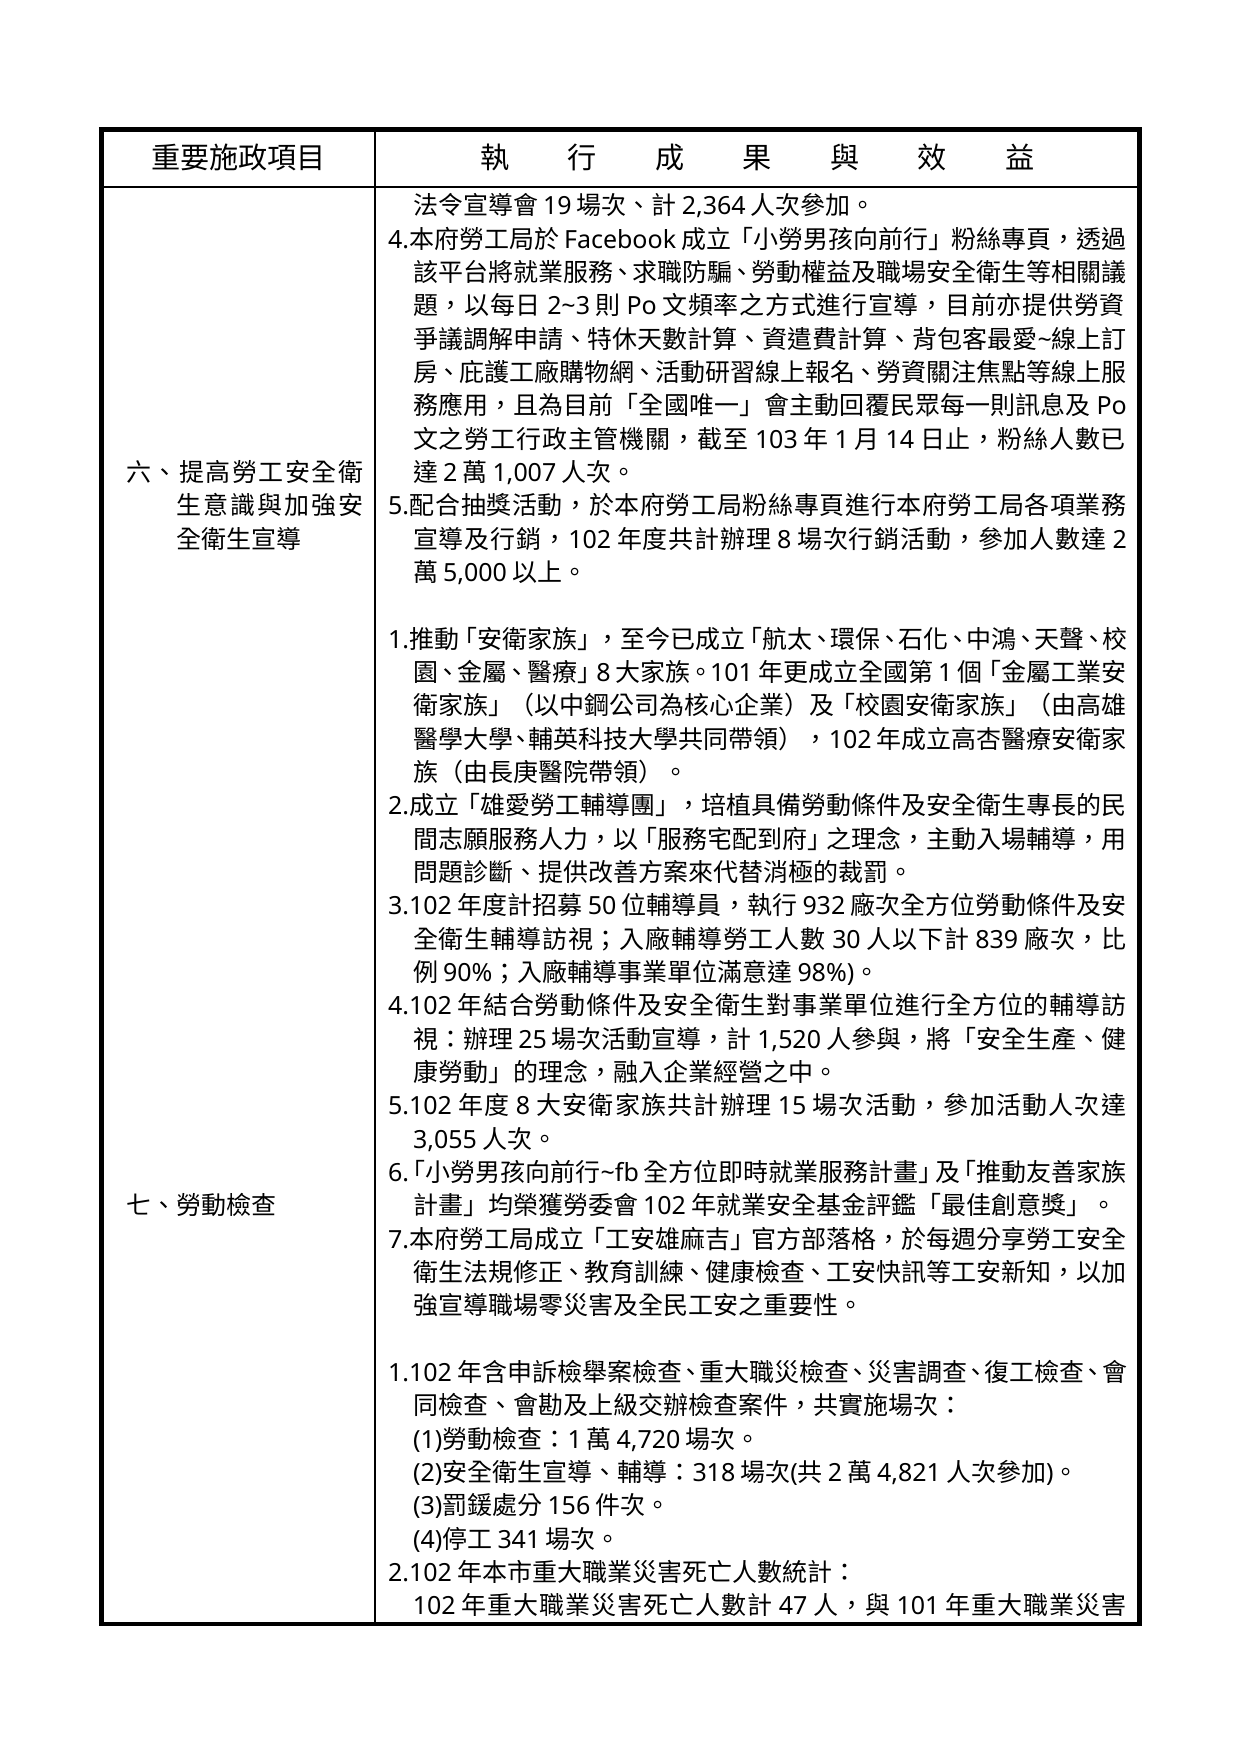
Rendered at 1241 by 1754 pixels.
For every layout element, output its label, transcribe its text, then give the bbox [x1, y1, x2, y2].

table_cell 法令宣導會19場次、計2,364人次參加。 4.本府勞工局於Facebook成立「小勞男孩向前行」粉絲專頁，透過該平台將就業服務、求職防騙、勞動權益及職場安全衛生等相關議題，以每日2~3則Po文頻率之方式進行宣導，目前亦提供勞資爭議調解申請、特休天數計算、資遣費計算、背包客最愛~線上訂房、庇護工廠購物網、活動研習線上報名、勞資關注焦點等線上服務應用，且為目前「全國唯一」會主動回覆民眾每一則訊息及Po文之勞工行政主管機關，截至103年1月14日止，粉絲人數已達2萬1,007人次。 5.配合抽獎活動，於本府勞工局粉絲專頁進行本府勞工局各項業務宣導及行銷，102年度共計辦理8場次行銷活動，參加人數達2萬5,000以上。 1.推動「安衛家族」，至今已成立「航太、環保、石化、中鴻、天聲、校園、金屬、醫療」8大家族。101年更成立全國第1個「金屬工業安衛家族」（以中鋼公司為核心企業）及「校園安衛家族」（由高雄醫學大學、輔英科技大學共同帶領），102年成立高杏醫療安衛家族（由長庚醫院帶領）。 2.成立「雄愛勞工輔導團」，培植具備勞動條件及安全衛生專長的民間志願服務人力，以「服務宅配到府」之理念，主動入場輔導，用問題診斷、提供改善方案來代替消極的裁罰。 3.102年度計招募50位輔導員，執行932廠次全方位勞動條件及安全衛生輔導訪視；入廠輔導勞工人數30人以下計839廠次，比例90%；入廠輔導事業單位滿意達98%)。 4.102年結合勞動條件及安全衛生對事業單位進行全方位的輔導訪視：辦理25場次活動宣導，計1,520人參與，將「安全生產、健康勞動」的理念，融入企業經營之中。 5.102年度8大安衛家族共計辦理15場次活動，參加活動人次達3,055人次。 6.「小勞男孩向前行~fb全方位即時就業服務計畫」及「推動友善家族計畫」均榮獲勞委會102年就業安全基金評鑑「最佳創意獎」。 7.本府勞工局成立「工安雄麻吉」官方部落格，於每週分享勞工安全衛生法規修正、教育訓練、健康檢查、工安快訊等工安新知，以加強宣導職場零災害及全民工安之重要性。 1.102年含申訴檢舉案檢查、重大職災檢查、災害調查、復工檢查、會同檢查、會勘及上級交辦檢查案件，共實施場次： (1)勞動檢查：1萬4,720場次。 (2)安全衛生宣導、輔導：318場次(共2萬4,821人次參加)。 (3)罰鍰處分156件次。 (4)停工341場次。 2.102年本市重大職業災害死亡人數統計： 102年重大職業災害死亡人數計47人，與101年重大職業災害 [376, 188, 1137, 1621]
table_header 執 行 成 果 與 效 益 [376, 132, 1137, 186]
table_header 重要施政項目 [104, 132, 374, 186]
table_cell 六、提高勞工安全衛生意識與加強安全衛生宣導 七、勞動檢查 [104, 188, 374, 1621]
